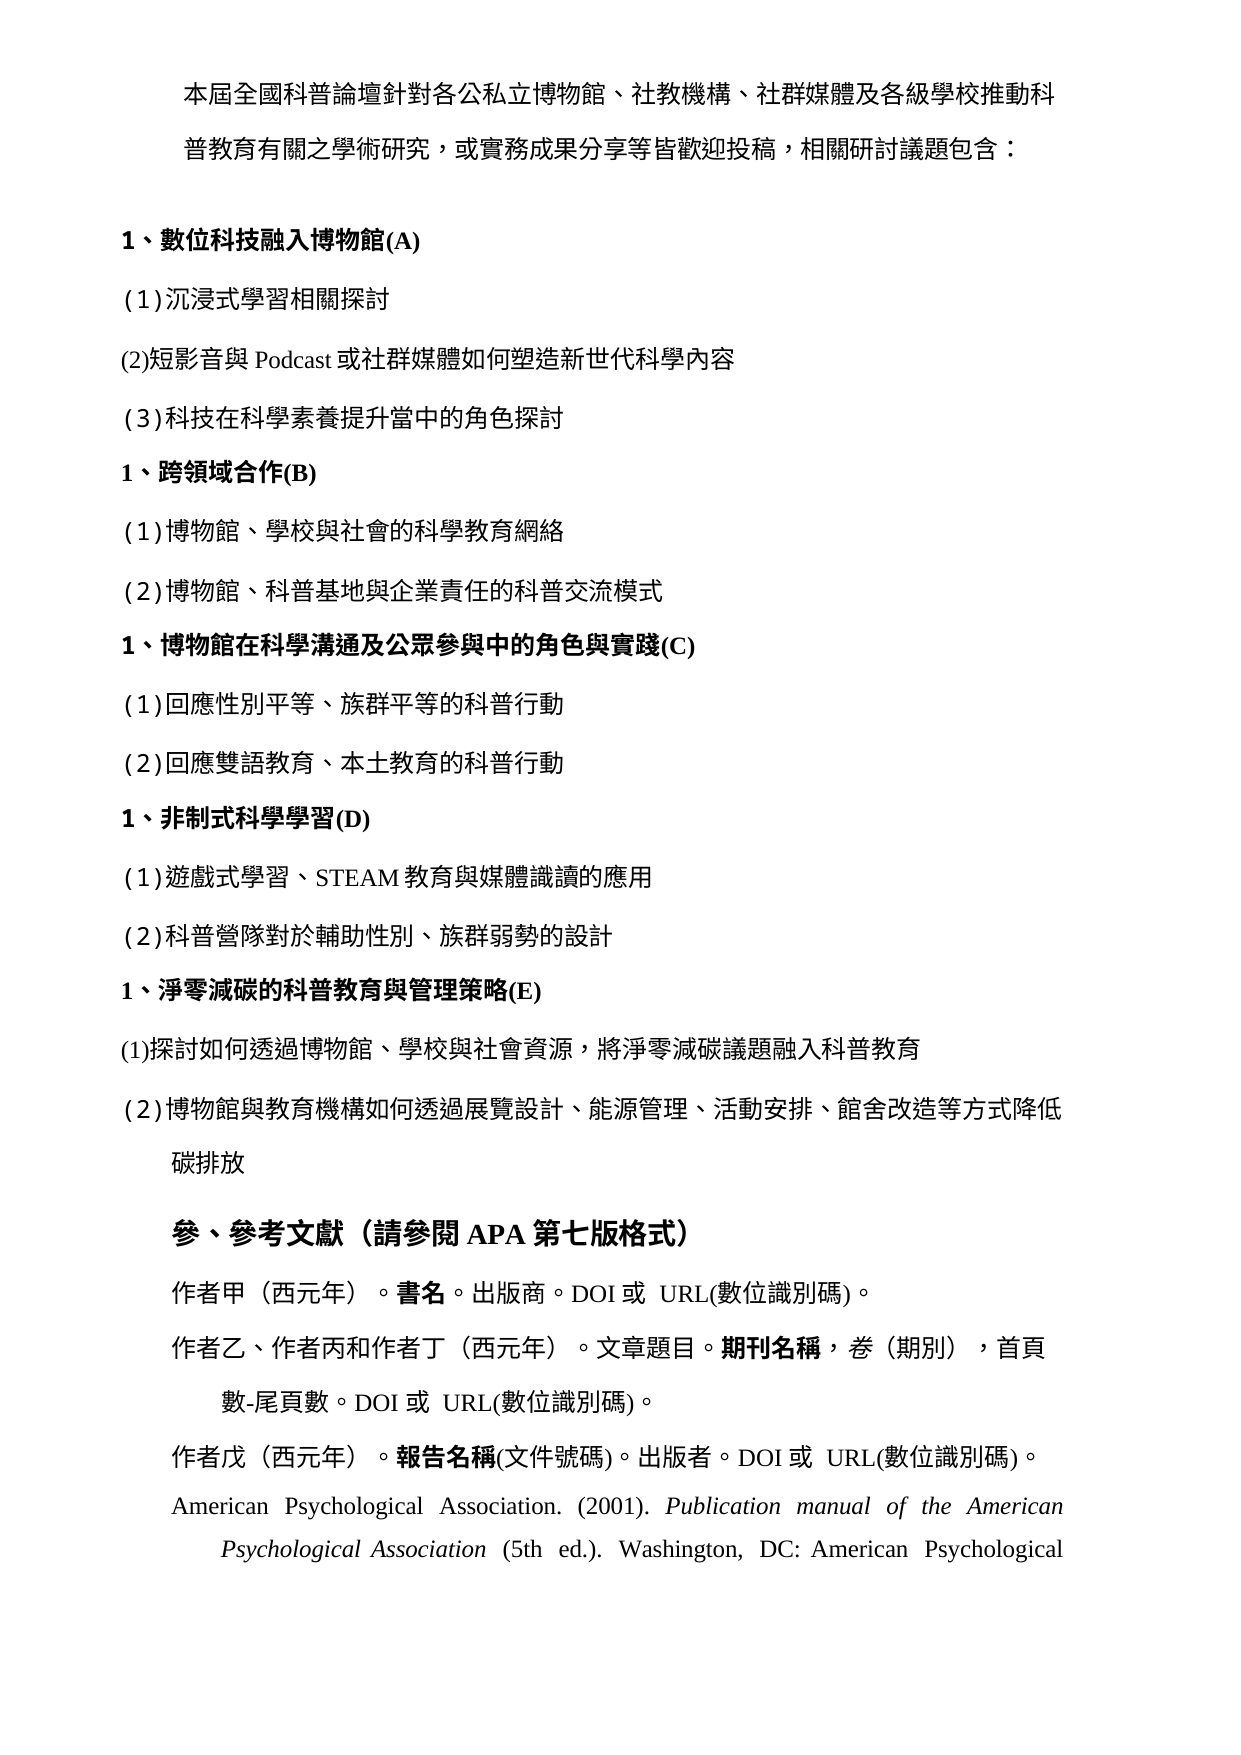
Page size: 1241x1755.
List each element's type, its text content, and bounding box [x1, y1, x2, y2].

list 沉浸式學習相關探討 [121, 280, 1074, 316]
list 博物館在科學溝通及公眾參與中的角色與實踐(C) [121, 625, 1074, 662]
list 回應雙語教育、本土教育的科普行動 [121, 744, 1074, 780]
list 博物館與教育機構如何透過展覽設計、能源管理、活動安排、館舍改造等方式降低碳排放 [121, 1089, 1074, 1180]
text 作者乙、作者丙和作者丁（西元年）。文章題目。期刊名稱，卷（期別），首頁數-尾頁數。DOI 或 URL(數位識別碼)。 [171, 1328, 1074, 1419]
text American Psychological Association. (2001). Publication manual of the American Psychological Association (5th ed.). Washington, DC: American Psychological [171, 1491, 1064, 1563]
list 數位科技融入博物館(A) [121, 221, 1074, 257]
subtitle 參、參考文獻（請參閱APA第七版格式） [171, 1210, 1074, 1253]
list 跨領域合作(B) [121, 453, 1074, 489]
text 作者甲（西元年）。書名。出版商。DOI 或 URL(數位識別碼)。 [171, 1274, 1074, 1310]
list 博物館、學校與社會的科學教育網絡 [121, 512, 1074, 548]
list 博物館、科普基地與企業責任的科普交流模式 [121, 571, 1074, 607]
list 遊戲式學習、STEAM教育與媒體識讀的應用 [121, 857, 1074, 893]
list 科技在科學素養提升當中的角色探討 [121, 398, 1074, 434]
list 科普營隊對於輔助性別、族群弱勢的設計 [121, 916, 1074, 953]
list 回應性別平等、族群平等的科普行動 [121, 684, 1074, 721]
text 作者戊（西元年）。報告名稱(文件號碼)。出版者。DOI 或 URL(數位識別碼)。 [171, 1437, 1074, 1473]
list 探討如何透過博物館、學校與社會資源，將淨零減碳議題融入科普教育 [121, 1030, 1074, 1066]
list 非制式科學學習(D) [121, 798, 1074, 834]
list 淨零減碳的科普教育與管理策略(E) [121, 971, 1074, 1007]
list 短影音與Podcast或社群媒體如何塑造新世代科學內容 [121, 339, 1074, 375]
text 此次論壇的主題為「科學教育與淨零未來：從知識傳播到公民行動」，現今臺灣社會許多科學/科技/社會三個層面的議題正受到重視，加上近年來由於人類過度使用石化能源及其他天然資源後，所造成的碳排放大增、溫室效應擴大、環境污染日益嚴重，最後造成全球極端氣候的變遷等現象，對人類後續的生存造成莫大的影響。為了讓整個科學普及的工作者瞭解到其科普推廣工作的重要性，讓全民具備上述問題對人類生活影響的知識，進而轉化成身體可力行的行動，就成了科普推廣的重要任務。而呼應聯合國於2015年通過2030永續發展議程，提出 17項全球邁向永續發展的核心目標(SDGS)，希望藉此引領各國政府、企業、地方政府與社群、公民團體等行動者，在未來15年間的決策、投資與行動方向，共同創建「每個國家都實現持久、包容和永續的經濟增長和每個人都有合宜工作」的世界，一個得以永續的方式進行生產、消費和使用從空氣到土地、 從河流、湖泊和地下水到海洋的各種自然資源的世界。在此目標之下，如何運用科學/科普教育來達到淨零的未來，如何讓知識的傳播轉化成公民行動的力量，就成了此次科普論壇的重要目標。如何達成上述的目標，有待學者、實務工作者、教師、學生及對科普推廣有興趣的人們，投入到此次的科普論壇討論平台中進行交流。本屆全國科普論壇針對各公私立博物館、社教機構、社群媒體及各級學校推動科普教育有關之學術研究，或實務成果分享等皆歡迎投稿，相關研討議題包含： [183, 75, 1058, 166]
